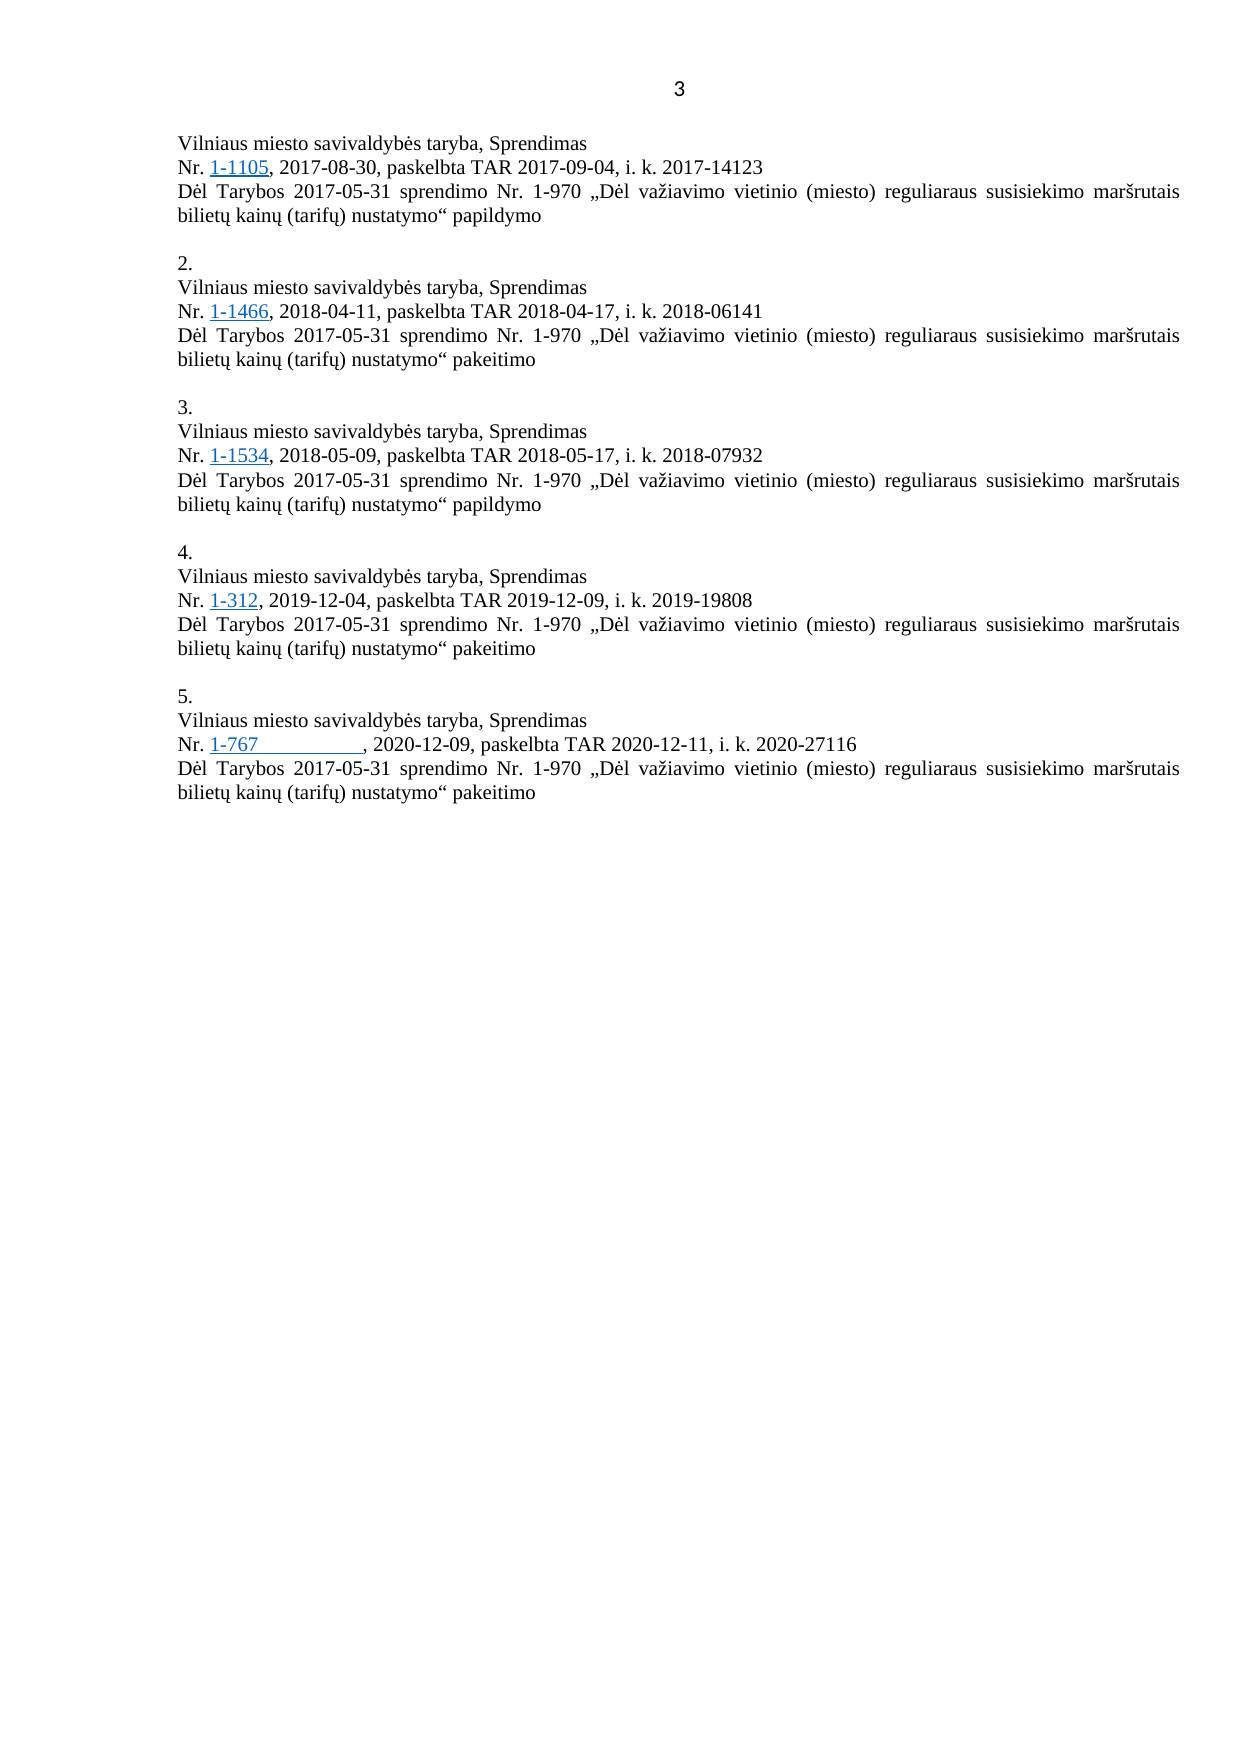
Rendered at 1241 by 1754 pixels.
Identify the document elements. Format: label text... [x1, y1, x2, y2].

text Nr. 1-1466, 2018-04-11, paskelbta TAR 2018-04-17, i. k. 2018-06141 [177, 299, 1181, 323]
text Vilniaus miesto savivaldybės taryba, Sprendimas [177, 275, 1181, 299]
text 2. [177, 251, 1181, 275]
text 5. [177, 684, 1181, 708]
text Vilniaus miesto savivaldybės taryba, Sprendimas [177, 131, 1181, 155]
text Vilniaus miesto savivaldybės taryba, Sprendimas [177, 564, 1181, 588]
text 3. [177, 395, 1181, 419]
text Nr. 1-312, 2019-12-04, paskelbta TAR 2019-12-09, i. k. 2019-19808 [177, 588, 1181, 612]
text Dėl Tarybos 2017-05-31 sprendimo Nr. 1-970 „Dėl važiavimo vietinio (miesto) reguliaraus susisiekimo maršrutais bilietų kainų (tarifų) nustatymo“ pakeitimo [177, 612, 1181, 660]
text Dėl Tarybos 2017-05-31 sprendimo Nr. 1-970 „Dėl važiavimo vietinio (miesto) reguliaraus susisiekimo maršrutais bilietų kainų (tarifų) nustatymo“ papildymo [177, 467, 1181, 516]
text Dėl Tarybos 2017-05-31 sprendimo Nr. 1-970 „Dėl važiavimo vietinio (miesto) reguliaraus susisiekimo maršrutais bilietų kainų (tarifų) nustatymo“ papildymo [177, 179, 1181, 227]
text Nr. 1-767 , 2020-12-09, paskelbta TAR 2020-12-11, i. k. 2020-27116 [177, 732, 1181, 756]
text 4. [177, 540, 1181, 564]
text Nr. 1-1534, 2018-05-09, paskelbta TAR 2018-05-17, i. k. 2018-07932 [177, 443, 1181, 467]
text Dėl Tarybos 2017-05-31 sprendimo Nr. 1-970 „Dėl važiavimo vietinio (miesto) reguliaraus susisiekimo maršrutais bilietų kainų (tarifų) nustatymo“ pakeitimo [177, 756, 1181, 804]
text Vilniaus miesto savivaldybės taryba, Sprendimas [177, 419, 1181, 443]
text Dėl Tarybos 2017-05-31 sprendimo Nr. 1-970 „Dėl važiavimo vietinio (miesto) reguliaraus susisiekimo maršrutais bilietų kainų (tarifų) nustatymo“ pakeitimo [177, 323, 1181, 371]
text Vilniaus miesto savivaldybės taryba, Sprendimas [177, 708, 1181, 732]
text Nr. 1-1105, 2017-08-30, paskelbta TAR 2017-09-04, i. k. 2017-14123 [177, 155, 1181, 179]
